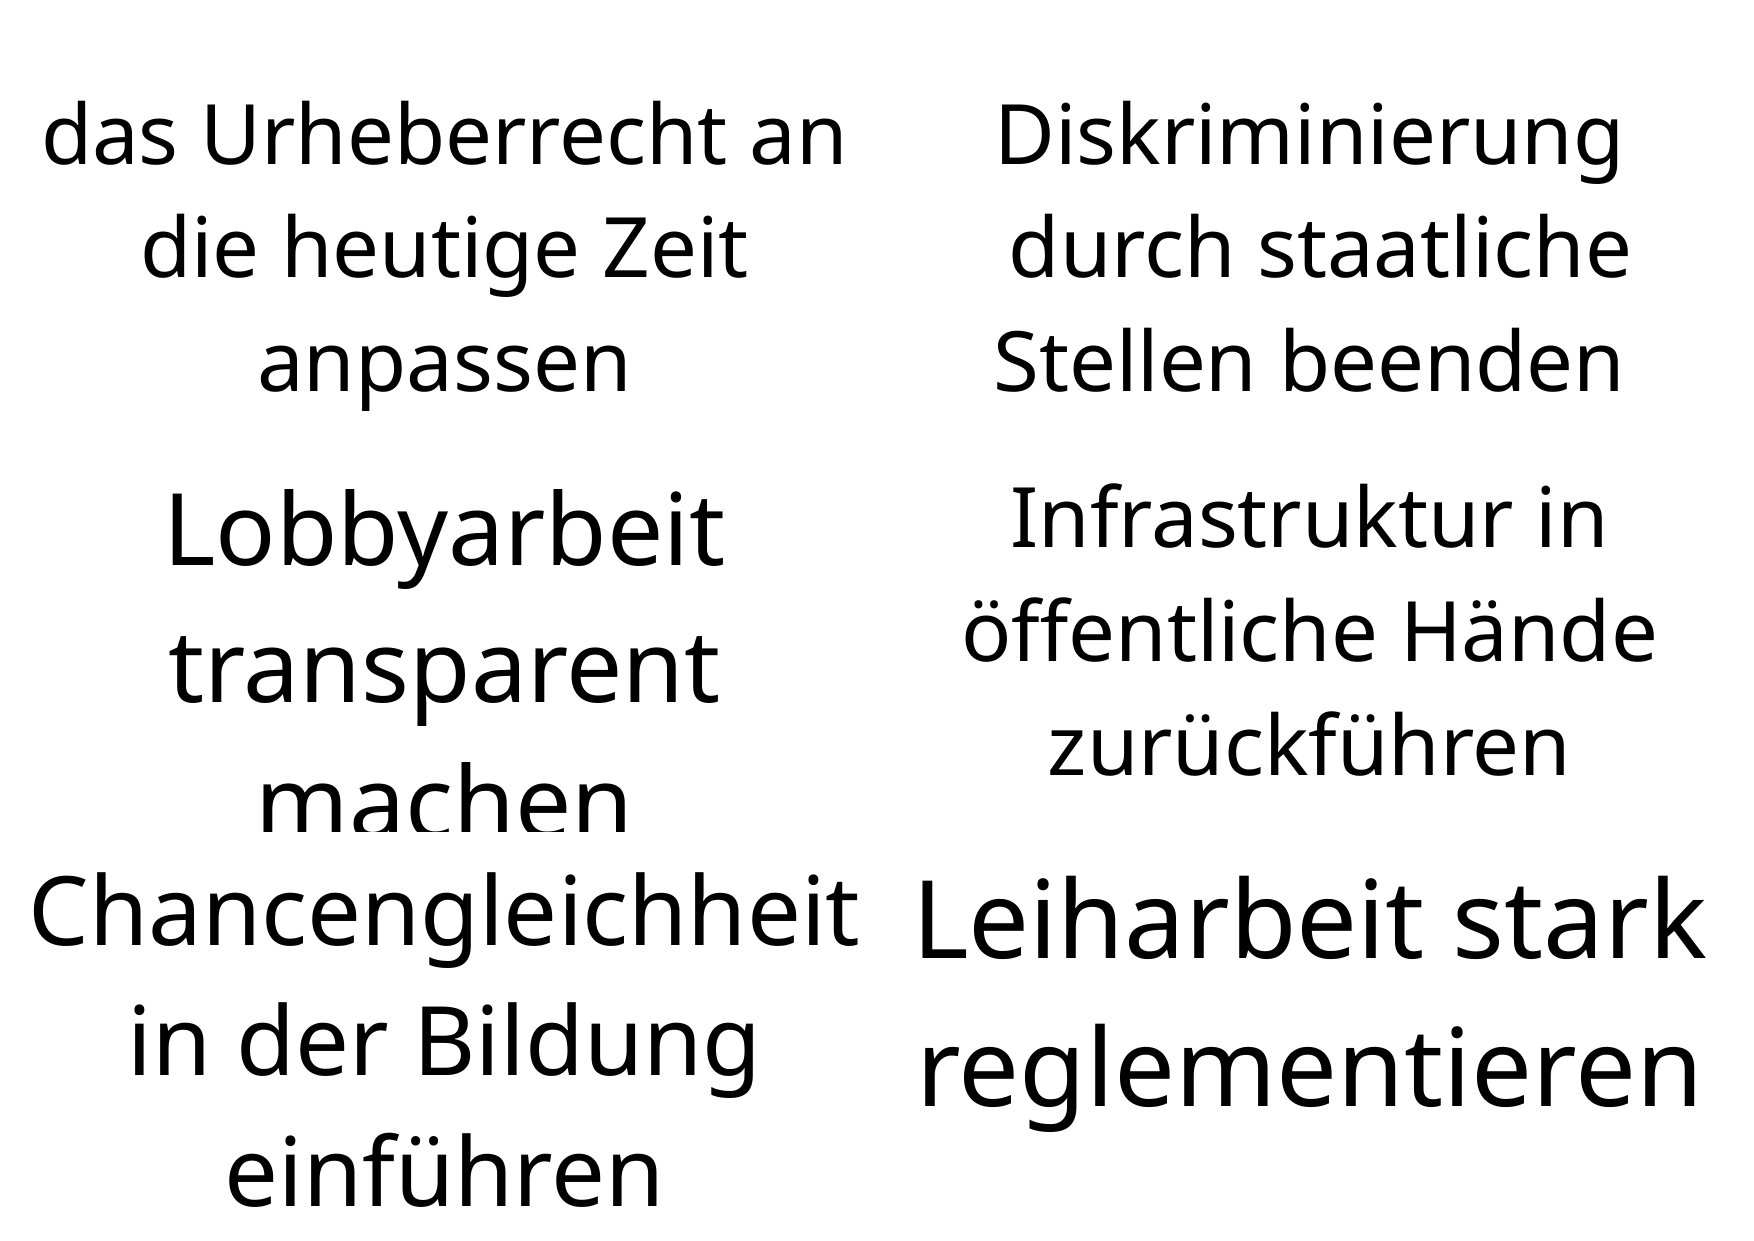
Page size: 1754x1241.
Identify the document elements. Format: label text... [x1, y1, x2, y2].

table_cell Leiharbeit stark reglementieren [877, 837, 1742, 1221]
table_cell Lobbyarbeit transparent machen [12, 453, 877, 837]
table_header Diskriminierung durch staatliche Stellen beenden [877, 69, 1742, 453]
table_header das Urheberrecht an die heutige Zeit anpassen [12, 69, 877, 453]
table_cell Infrastruktur in öffentliche Hände zurückführen [877, 453, 1742, 837]
table_cell Chancengleichheit in der Bildung einführen [12, 837, 877, 1221]
